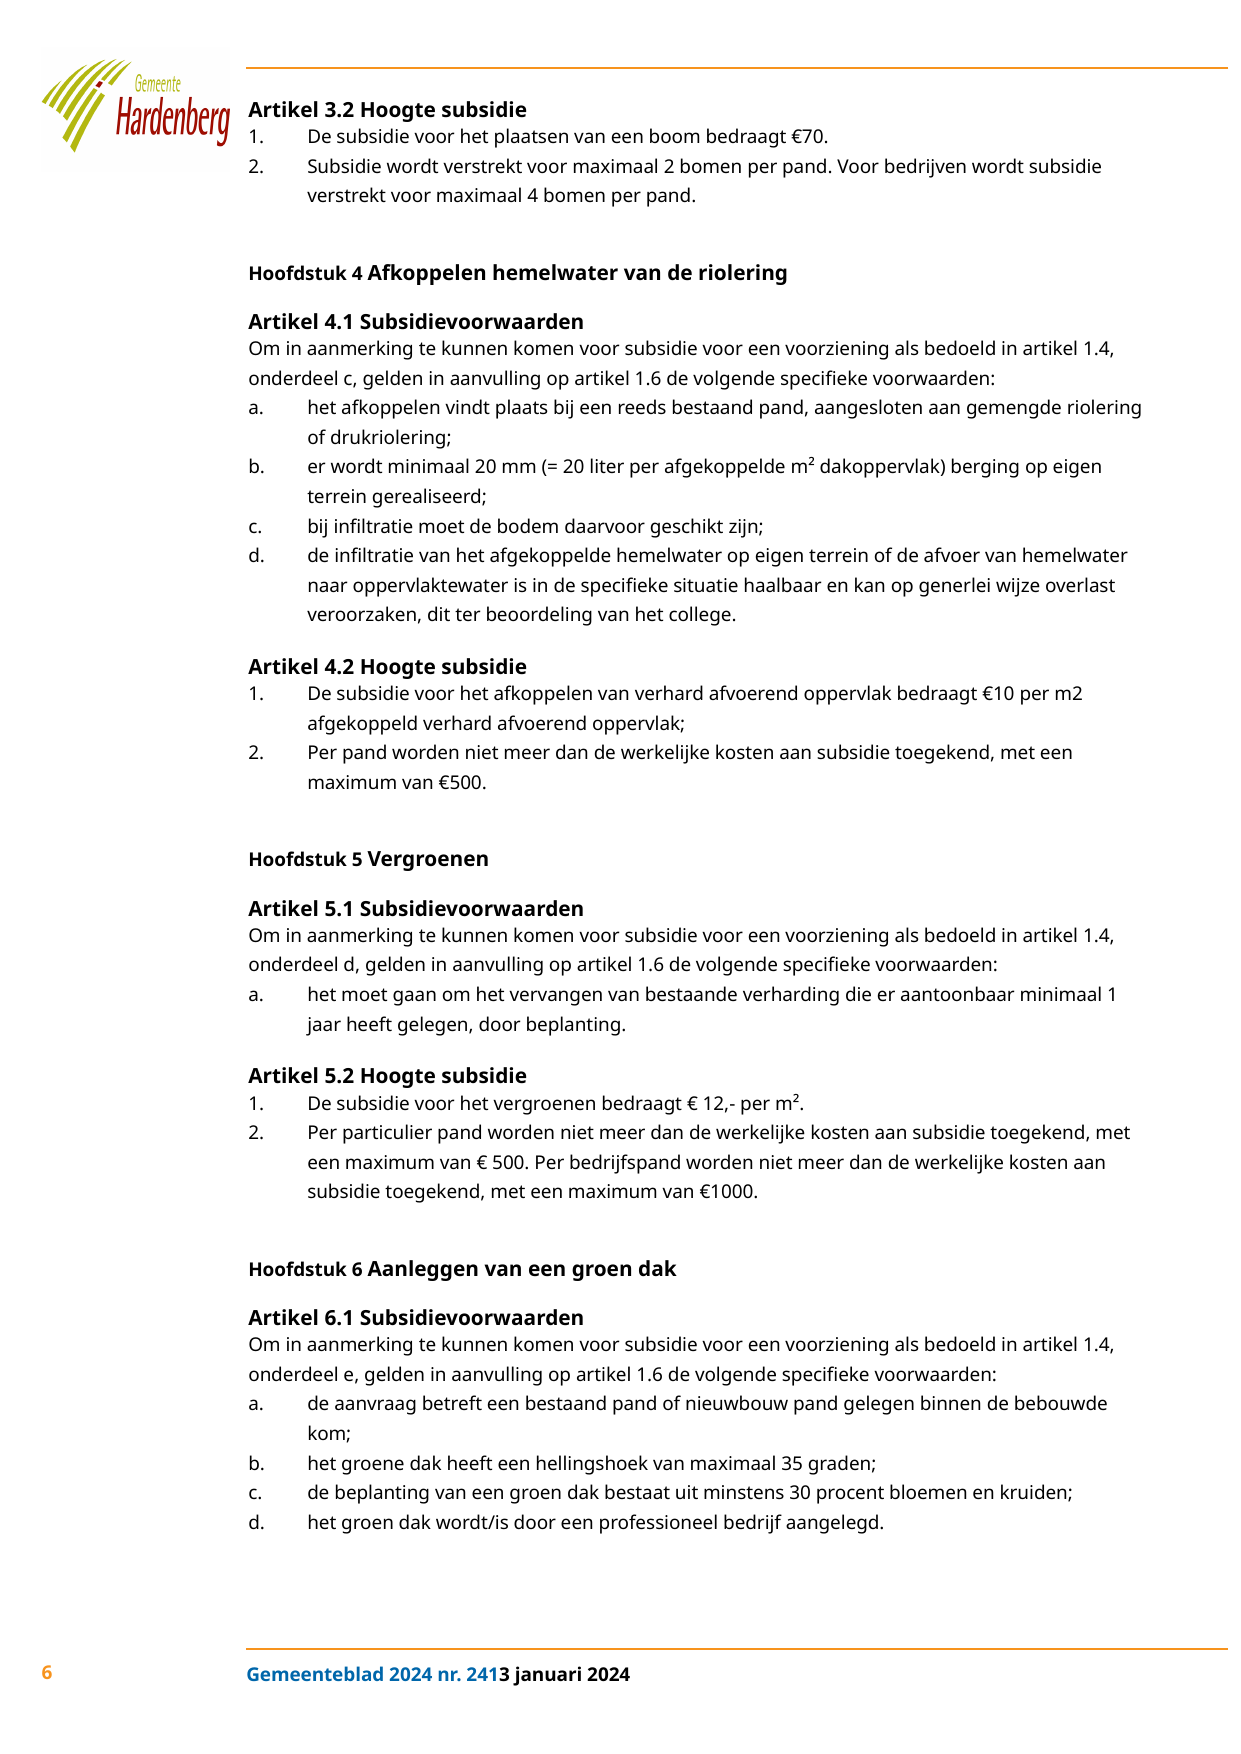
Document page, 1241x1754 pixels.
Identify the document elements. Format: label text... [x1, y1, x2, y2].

text Hoofdstuk 5 Vergroenen [248, 844, 1152, 873]
text Artikel 5.2 Hoogte subsidie [248, 1061, 1152, 1090]
list de beplanting van een groen dak bestaat uit minstens 30 procent bloemen en kruiden; [248, 1479, 1152, 1505]
list De subsidie voor het vergroenen bedraagt € 12,- per m². [248, 1090, 1152, 1115]
text Artikel 6.1 Subsidievoorwaarden [248, 1303, 1152, 1331]
list Subsidie wordt verstrekt voor maximaal 2 bomen per pand. Voor bedrijven wordt subsidie verstrekt voor maximaal 4 bomen per pand. [248, 153, 1152, 208]
list De subsidie voor het afkoppelen van verhard afvoerend oppervlak bedraagt €10 per m2 afgekoppeld verhard afvoerend oppervlak; [248, 680, 1152, 736]
text Artikel 4.2 Hoogte subsidie [248, 652, 1152, 680]
list Per pand worden niet meer dan de werkelijke kosten aan subsidie toegekend, met een maximum van €500. [248, 739, 1152, 795]
list bij infiltratie moet de bodem daarvoor geschikt zijn; [248, 513, 1152, 538]
text Om in aanmerking te kunnen komen voor subsidie voor een voorziening als bedoeld in artikel 1.4, onderdeel c, gelden in aanvulling op artikel 1.6 de volgende specifieke voorwaarden: [248, 335, 1152, 391]
list er wordt minimaal 20 mm (= 20 liter per afgekoppelde m² dakoppervlak) berging op eigen terrein gerealiseerd; [248, 454, 1152, 509]
text Hoofdstuk 4 Afkoppelen hemelwater van de riolering [248, 258, 1152, 286]
list De subsidie voor het plaatsen van een boom bedraagt €70. [248, 123, 1152, 149]
list het moet gaan om het vervangen van bestaande verharding die er aantoonbaar minimaal 1 jaar heeft gelegen, door beplanting. [248, 981, 1152, 1037]
text Hoofdstuk 6 Aanleggen van een groen dak [248, 1254, 1152, 1282]
picture [41, 47, 231, 172]
list de infiltratie van het afgekoppelde hemelwater op eigen terrein of de afvoer van hemelwater naar oppervlaktewater is in de specifieke situatie haalbaar en kan op generlei wijze overlast veroorzaken, dit ter beoordeling van het college. [248, 542, 1152, 627]
list het afkoppelen vindt plaats bij een reeds bestaand pand, aangesloten aan gemengde riolering of drukriolering; [248, 394, 1152, 450]
text Om in aanmerking te kunnen komen voor subsidie voor een voorziening als bedoeld in artikel 1.4, onderdeel e, gelden in aanvulling op artikel 1.6 de volgende specifieke voorwaarden: [248, 1331, 1152, 1387]
list het groen dak wordt/is door een professioneel bedrijf aangelegd. [248, 1509, 1152, 1534]
list het groene dak heeft een hellingshoek van maximaal 35 graden; [248, 1450, 1152, 1475]
list Per particulier pand worden niet meer dan de werkelijke kosten aan subsidie toegekend, met een maximum van € 500. Per bedrijfspand worden niet meer dan de werkelijke kosten aan subsidie toegekend, met een maximum van €1000. [248, 1119, 1152, 1204]
text Artikel 4.1 Subsidievoorwaarden [248, 307, 1152, 335]
text Om in aanmerking te kunnen komen voor subsidie voor een voorziening als bedoeld in artikel 1.4, onderdeel d, gelden in aanvulling op artikel 1.6 de volgende specifieke voorwaarden: [248, 922, 1152, 977]
list de aanvraag betreft een bestaand pand of nieuwbouw pand gelegen binnen de bebouwde kom; [248, 1391, 1152, 1446]
text Artikel 3.2 Hoogte subsidie [248, 95, 1152, 123]
text Artikel 5.1 Subsidievoorwaarden [248, 894, 1152, 922]
